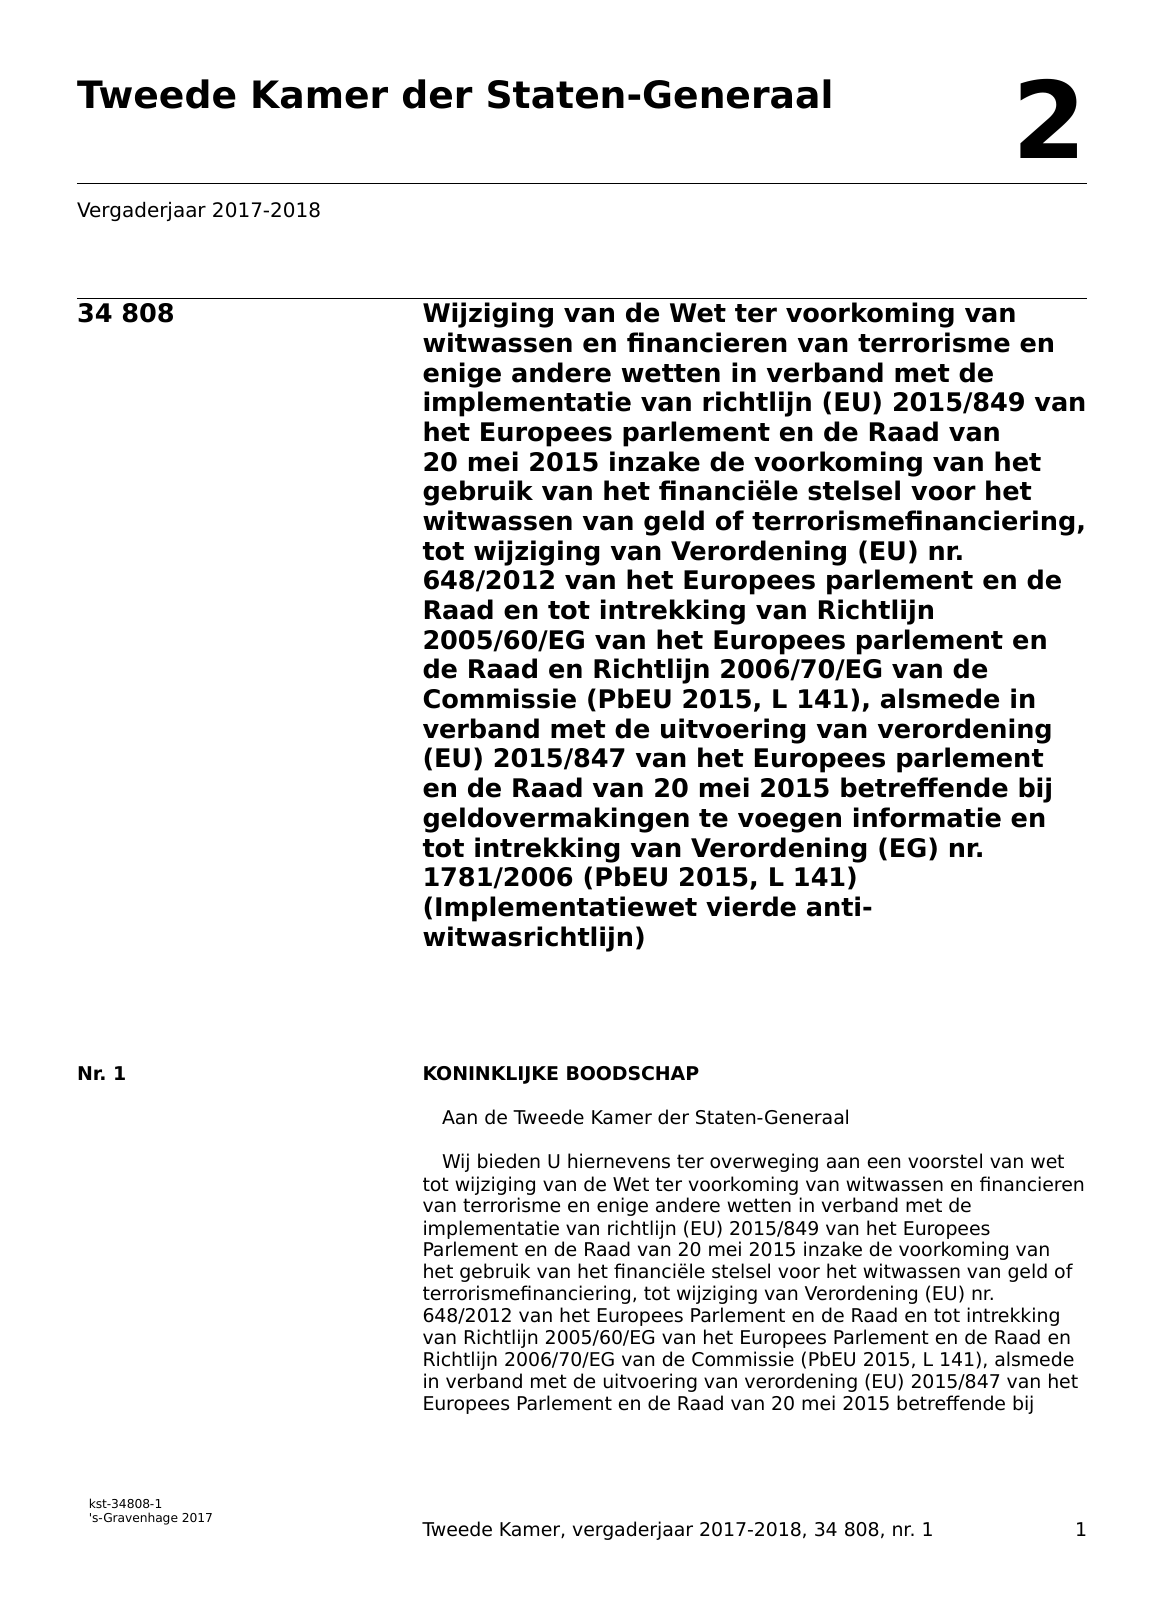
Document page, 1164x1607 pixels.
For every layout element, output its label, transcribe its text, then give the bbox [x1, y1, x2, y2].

subtitle 34 808 Wijziging van de Wet ter voorkoming van witwassen en financieren van terrorisme en enige andere wetten in verband met de implementatie van richtlijn (EU) 2015/849 van het Europees parlement en de Raad van 20 mei 2015 inzake de voorkoming van het gebruik van het financiële stelsel voor het witwassen van geld of terrorismefinanciering, tot wijziging van Verordening (EU) nr. 648/2012 van het Europees parlement en de Raad en tot intrekking van Richtlijn 2005/60/EG van het Europees parlement en de Raad en Richtlijn 2006/70/EG van de Commissie (PbEU 2015, L 141), alsmede in verband met de uitvoering van verordening (EU) 2015/847 van het Europees parlement en de Raad van 20 mei 2015 betreffende bij geldovermakingen te voegen informatie en tot intrekking van Verordening (EG) nr. 1781/2006 (PbEU 2015, L 141) (Implementatiewet vierde anti-witwasrichtlijn) [77, 299, 1087, 952]
text kst-34808-1 [88, 1497, 323, 1511]
table_header 2 [886, 59, 1087, 183]
table_header Tweede Kamer der Staten-Generaal [77, 59, 886, 183]
subtitle Nr. 1 KONINKLIJKE BOODSCHAP [77, 1063, 1087, 1085]
text Aan de Tweede Kamer der Staten-Generaal [422, 1107, 1087, 1129]
text Wij bieden U hiernevens ter overweging aan een voorstel van wet tot wijziging van de Wet ter voorkoming van witwassen en financieren van terrorisme en enige andere wetten in verband met de implementatie van richtlijn (EU) 2015/849 van het Europees Parlement en de Raad van 20 mei 2015 inzake de voorkoming van het gebruik van het financiële stelsel voor het witwassen van geld of terrorismefinanciering, tot wijziging van Verordening (EU) nr. 648/2012 van het Europees Parlement en de Raad en tot intrekking van Richtlijn 2005/60/EG van het Europees Parlement en de Raad en Richtlijn 2006/70/EG van de Commissie (PbEU 2015, L 141), alsmede in verband met de uitvoering van verordening (EU) 2015/847 van het Europees Parlement en de Raad van 20 mei 2015 betreffende bij [422, 1151, 1087, 1415]
table_cell Vergaderjaar 2017-2018 [77, 184, 1087, 298]
text 's-Gravenhage 2017 [88, 1511, 323, 1525]
